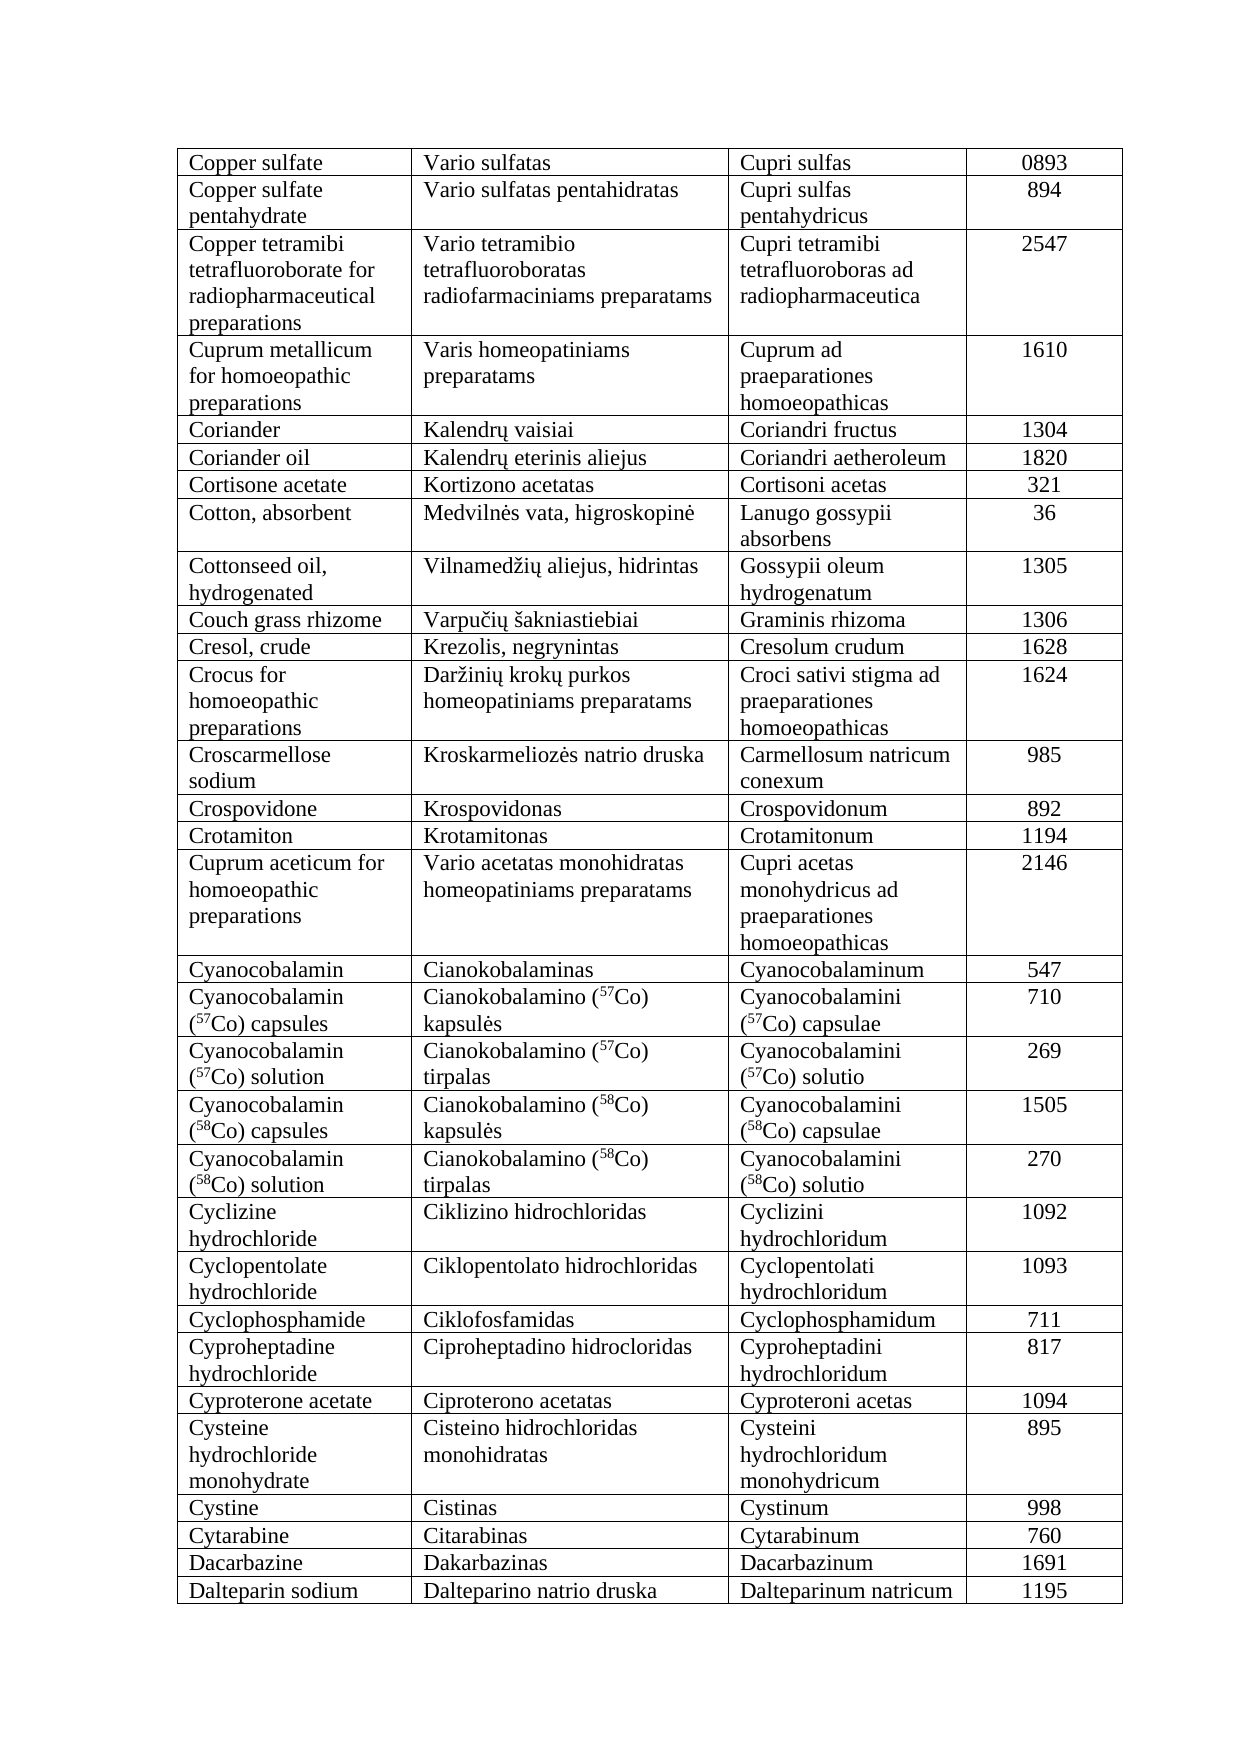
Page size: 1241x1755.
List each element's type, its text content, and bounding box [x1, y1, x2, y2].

table_cell 711 [967, 1306, 1122, 1332]
table_cell Cupri sulfas pentahydricus [729, 176, 966, 229]
table_cell Cyanocobalamini (58Co) solutio [729, 1145, 966, 1197]
table_cell Cotton, absorbent [178, 499, 411, 551]
table_cell 1624 [967, 661, 1122, 740]
table_cell 760 [967, 1522, 1122, 1548]
table_cell Cisteino hidrochloridas monohidratas [412, 1414, 728, 1493]
table_cell Carmellosum natricum conexum [729, 741, 966, 794]
table_cell Ciproterono acetatas [412, 1387, 728, 1413]
table_cell Kroskarmeliozės natrio druska [412, 741, 728, 794]
table_cell Coriander [178, 416, 411, 443]
table_cell Krospovidonas [412, 795, 728, 821]
table_cell Ciklopentolato hidrochloridas [412, 1252, 728, 1305]
table_cell Croci sativi stigma ad praeparationes homoeopathicas [729, 661, 966, 740]
table_cell Dacarbazinum [729, 1549, 966, 1576]
table_cell 1820 [967, 444, 1122, 470]
table_cell Cyproteroni acetas [729, 1387, 966, 1413]
table_cell 269 [967, 1037, 1122, 1090]
table_cell Cortisone acetate [178, 471, 411, 497]
table_cell 710 [967, 983, 1122, 1036]
table_cell Cuprum metallicum for homoeopathic preparations [178, 336, 411, 415]
table_cell Varpučių šakniastiebiai [412, 606, 728, 632]
table_cell Ciklofosfamidas [412, 1306, 728, 1332]
table_cell 817 [967, 1333, 1122, 1386]
table_cell Cianokobalaminas [412, 956, 728, 982]
table_cell 36 [967, 499, 1122, 551]
table_cell 892 [967, 795, 1122, 821]
table_cell Dakarbazinas [412, 1549, 728, 1576]
table_cell Coriandri fructus [729, 416, 966, 443]
table_cell Cyanocobalaminum [729, 956, 966, 982]
table_cell Copper sulfate pentahydrate [178, 176, 411, 229]
table_cell 547 [967, 956, 1122, 982]
table_cell Cyclopentolati hydrochloridum [729, 1252, 966, 1305]
table_cell Cyanocobalamini (57Co) solutio [729, 1037, 966, 1090]
table_cell Cupri acetas monohydricus ad praeparationes homoeopathicas [729, 850, 966, 955]
table_cell Gossypii oleum hydrogenatum [729, 552, 966, 605]
table_cell Cyanocobalamin (58Co) solution [178, 1145, 411, 1197]
table_cell Ciproheptadino hidrocloridas [412, 1333, 728, 1386]
table_cell Crocus for homoeopathic preparations [178, 661, 411, 740]
table_cell Cianokobalamino (58Co) kapsulės [412, 1091, 728, 1143]
table_cell Cupri tetramibi tetrafluoroboras ad radiopharmaceutica [729, 230, 966, 335]
table_cell Graminis rhizoma [729, 606, 966, 632]
table_cell Cyclophosphamide [178, 1306, 411, 1332]
table_cell 2146 [967, 850, 1122, 955]
table_cell Cyanocobalamin (57Co) solution [178, 1037, 411, 1090]
table_cell Croscarmellose sodium [178, 741, 411, 794]
table_cell 1306 [967, 606, 1122, 632]
table_cell 0893 [967, 149, 1122, 175]
table_cell Cysteine hydrochloride monohydrate [178, 1414, 411, 1493]
table_cell Dacarbazine [178, 1549, 411, 1576]
table_cell 985 [967, 741, 1122, 794]
table_cell Cyclizini hydrochloridum [729, 1198, 966, 1251]
table_cell Cyproheptadini hydrochloridum [729, 1333, 966, 1386]
table_cell Daržinių krokų purkos homeopatiniams preparatams [412, 661, 728, 740]
table_cell Cuprum aceticum for homoeopathic preparations [178, 850, 411, 955]
table_cell 1628 [967, 634, 1122, 660]
table_cell Cyproheptadine hydrochloride [178, 1333, 411, 1386]
table_cell Cyclopentolate hydrochloride [178, 1252, 411, 1305]
table_cell Crospovidone [178, 795, 411, 821]
table_cell 1195 [967, 1577, 1122, 1603]
table_cell Cresolum crudum [729, 634, 966, 660]
table_cell Cianokobalamino (57Co) tirpalas [412, 1037, 728, 1090]
table_cell Kalendrų eterinis aliejus [412, 444, 728, 470]
table_cell Dalteparinum natricum [729, 1577, 966, 1603]
table_cell 1094 [967, 1387, 1122, 1413]
table_cell Cyanocobalamin [178, 956, 411, 982]
table_cell Copper tetramibi tetrafluoroborate for radiopharmaceutical preparations [178, 230, 411, 335]
table_cell Coriander oil [178, 444, 411, 470]
table_cell 1691 [967, 1549, 1122, 1576]
table_cell Vario sulfatas [412, 149, 728, 175]
table_cell Vilnamedžių aliejus, hidrintas [412, 552, 728, 605]
table_cell Crotamiton [178, 822, 411, 848]
table_cell 1305 [967, 552, 1122, 605]
table_cell 1092 [967, 1198, 1122, 1251]
table_cell 895 [967, 1414, 1122, 1493]
table_cell Couch grass rhizome [178, 606, 411, 632]
table_cell Cyproterone acetate [178, 1387, 411, 1413]
table_cell 894 [967, 176, 1122, 229]
table_cell Cystinum [729, 1495, 966, 1521]
table_cell Varis homeopatiniams preparatams [412, 336, 728, 415]
table_cell Crospovidonum [729, 795, 966, 821]
table_cell Cyanocobalamin (58Co) capsules [178, 1091, 411, 1143]
table_cell 1505 [967, 1091, 1122, 1143]
table_cell Cyclophosphamidum [729, 1306, 966, 1332]
table_cell Cupri sulfas [729, 149, 966, 175]
table_cell Cyclizine hydrochloride [178, 1198, 411, 1251]
table_cell Cottonseed oil, hydrogenated [178, 552, 411, 605]
table_cell Vario tetramibio tetrafluoroboratas radiofarmaciniams preparatams [412, 230, 728, 335]
table_cell Krotamitonas [412, 822, 728, 848]
table_cell Cyanocobalamini (57Co) capsulae [729, 983, 966, 1036]
table_cell Krezolis, negrynintas [412, 634, 728, 660]
table_cell 1194 [967, 822, 1122, 848]
table_cell Kortizono acetatas [412, 471, 728, 497]
table_cell Copper sulfate [178, 149, 411, 175]
table_cell Lanugo gossypii absorbens [729, 499, 966, 551]
table_cell Crotamitonum [729, 822, 966, 848]
table_cell Cortisoni acetas [729, 471, 966, 497]
table_cell 270 [967, 1145, 1122, 1197]
table_cell 998 [967, 1495, 1122, 1521]
table_cell Cianokobalamino (58Co) tirpalas [412, 1145, 728, 1197]
table_cell Kalendrų vaisiai [412, 416, 728, 443]
table_cell 1304 [967, 416, 1122, 443]
table_cell Cytarabine [178, 1522, 411, 1548]
table_cell Citarabinas [412, 1522, 728, 1548]
table_cell Cistinas [412, 1495, 728, 1521]
table_cell Cystine [178, 1495, 411, 1521]
table_cell Vario sulfatas pentahidratas [412, 176, 728, 229]
table_cell Cytarabinum [729, 1522, 966, 1548]
table_cell 1610 [967, 336, 1122, 415]
table_cell Cyanocobalamin (57Co) capsules [178, 983, 411, 1036]
table_cell Cresol, crude [178, 634, 411, 660]
table_cell Cianokobalamino (57Co) kapsulės [412, 983, 728, 1036]
table_cell Cysteini hydrochloridum monohydricum [729, 1414, 966, 1493]
table_cell 2547 [967, 230, 1122, 335]
table_cell Cyanocobalamini (58Co) capsulae [729, 1091, 966, 1143]
table_cell Dalteparino natrio druska [412, 1577, 728, 1603]
table_cell Vario acetatas monohidratas homeopatiniams preparatams [412, 850, 728, 955]
table_cell Coriandri aetheroleum [729, 444, 966, 470]
table_cell 1093 [967, 1252, 1122, 1305]
table_cell Ciklizino hidrochloridas [412, 1198, 728, 1251]
table_cell Medvilnės vata, higroskopinė [412, 499, 728, 551]
table_cell 321 [967, 471, 1122, 497]
table_cell Cuprum ad praeparationes homoeopathicas [729, 336, 966, 415]
table_cell Dalteparin sodium [178, 1577, 411, 1603]
